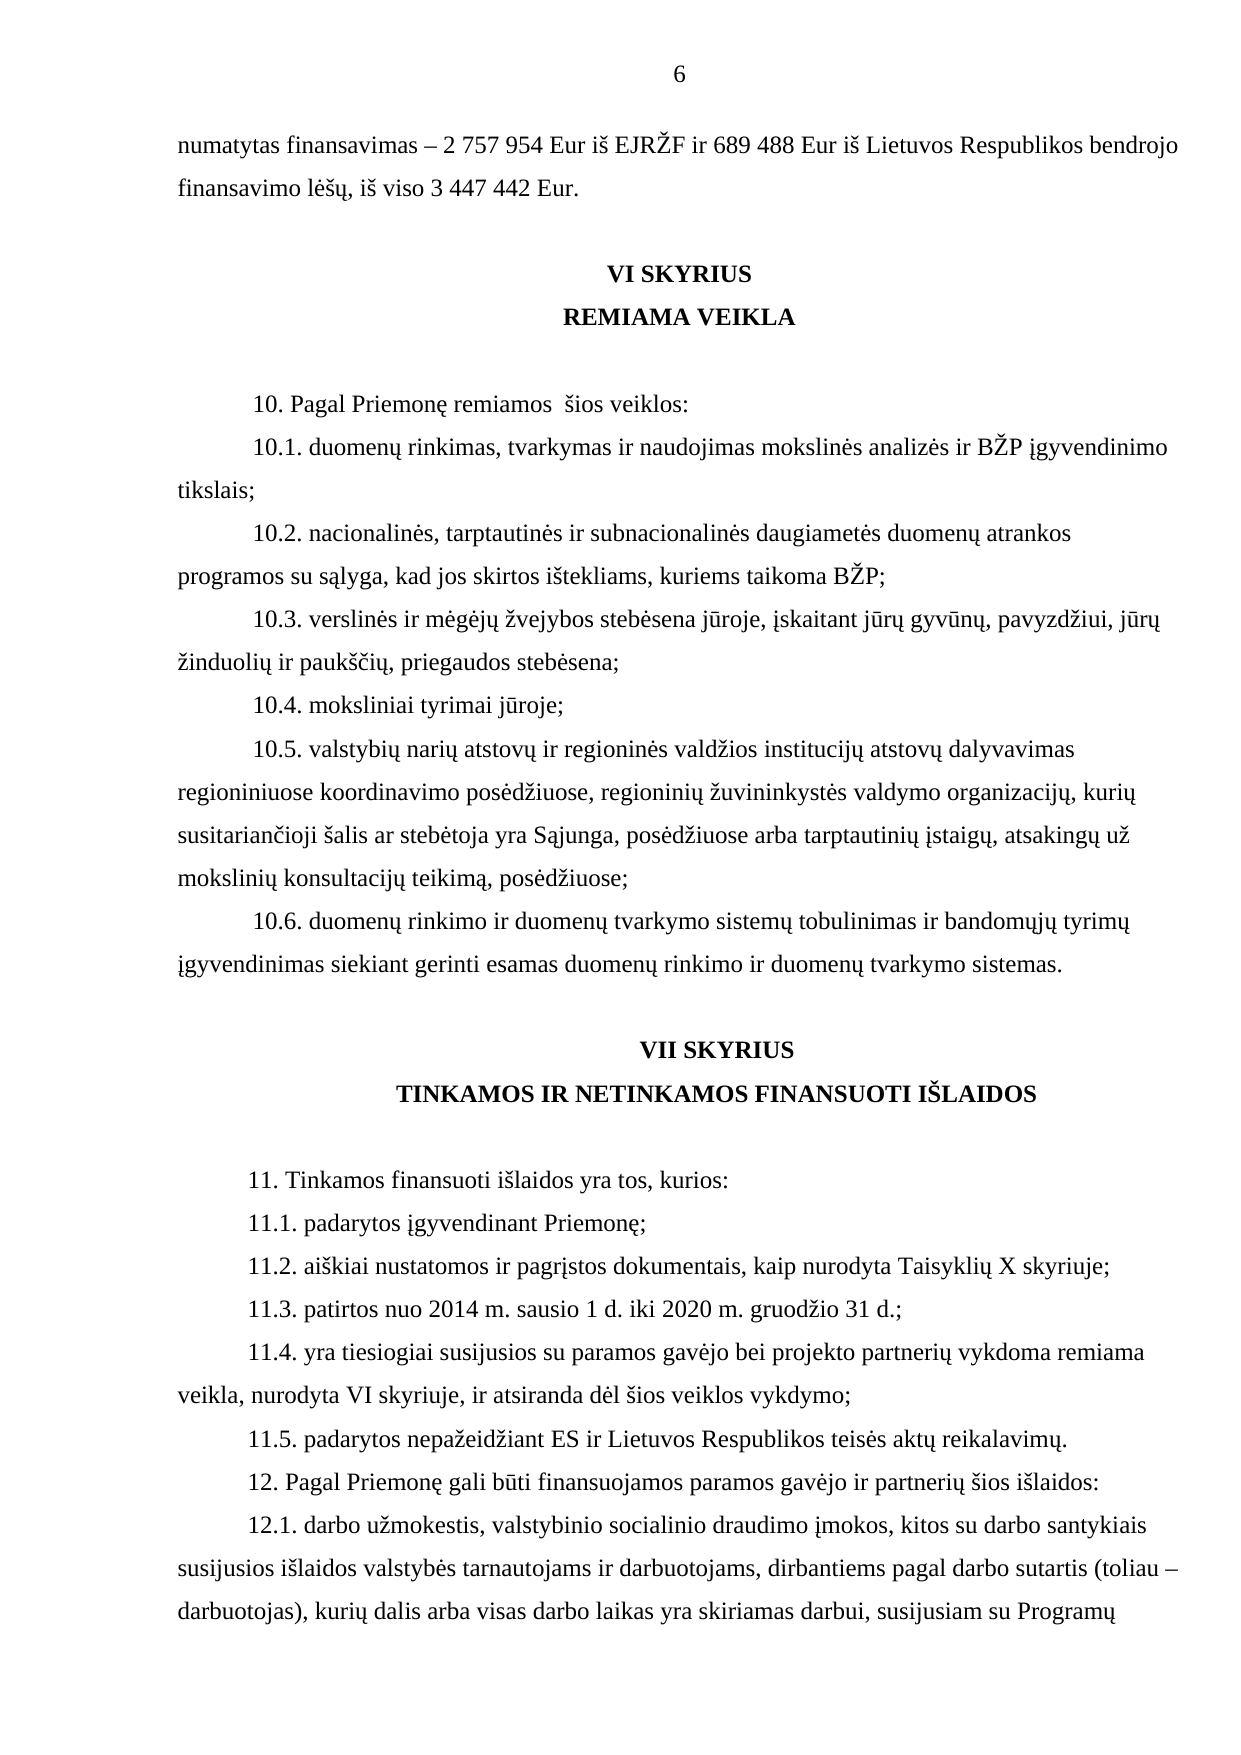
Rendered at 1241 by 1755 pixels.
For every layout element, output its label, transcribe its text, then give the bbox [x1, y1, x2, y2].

text 11. Tinkamos finansuoti išlaidos yra tos, kurios: [177, 1165, 1181, 1194]
text VII SKYRIUS [177, 1036, 1181, 1064]
text VI SKYRIUS [177, 259, 1181, 288]
text 12.1. darbo užmokestis, valstybinio socialinio draudimo įmokos, kitos su darbo santykiais susijusios išlaidos valstybės tarnautojams ir darbuotojams, dirbantiems pagal darbo sutartis (toliau – darbuotojas), kurių dalis arba visas darbo laikas yra skiriamas darbui, susijusiam su Programų [177, 1510, 1181, 1625]
text REMIAMA VEIKLA [177, 302, 1181, 331]
text 10.5. valstybių narių atstovų ir regioninės valdžios institucijų atstovų dalyvavimas regioniniuose koordinavimo posėdžiuose, regioninių žuvininkystės valdymo organizacijų, kurių susitariančioji šalis ar stebėtoja yra Sąjunga, posėdžiuose arba tarptautinių įstaigų, atsakingų už mokslinių konsultacijų teikimą, posėdžiuose; [177, 734, 1181, 892]
text 11.4. yra tiesiogiai susijusios su paramos gavėjo bei projekto partnerių vykdoma remiama veikla, nurodyta VI skyriuje, ir atsiranda dėl šios veiklos vykdymo; [177, 1337, 1181, 1409]
text 10. Pagal Priemonę remiamos šios veiklos: [177, 389, 1181, 417]
text 10.3. verslinės ir mėgėjų žvejybos stebėsena jūroje, įskaitant jūrų gyvūnų, pavyzdžiui, jūrų žinduolių ir paukščių, priegaudos stebėsena; [177, 604, 1181, 676]
text 11.3. patirtos nuo 2014 m. sausio 1 d. iki 2020 m. gruodžio 31 d.; [177, 1294, 1181, 1323]
text 10.1. duomenų rinkimas, tvarkymas ir naudojimas mokslinės analizės ir BŽP įgyvendinimo tikslais; [177, 432, 1181, 504]
text 10.4. moksliniai tyrimai jūroje; [177, 691, 1181, 719]
text 10.2. nacionalinės, tarptautinės ir subnacionalinės daugiametės duomenų atrankos programos su sąlyga, kad jos skirtos ištekliams, kuriems taikoma BŽP; [177, 518, 1181, 590]
text 11.1. padarytos įgyvendinant Priemonę; [177, 1208, 1181, 1237]
text 12. Pagal Priemonę gali būti finansuojamos paramos gavėjo ir partnerių šios išlaidos: [177, 1467, 1181, 1496]
text 11.5. padarytos nepažeidžiant ES ir Lietuvos Respublikos teisės aktų reikalavimų. [177, 1424, 1181, 1452]
text 10.6. duomenų rinkimo ir duomenų tvarkymo sistemų tobulinimas ir bandomųjų tyrimų įgyvendinimas siekiant gerinti esamas duomenų rinkimo ir duomenų tvarkymo sistemas. [177, 906, 1181, 978]
text 11.2. aiškiai nustatomos ir pagrįstos dokumentais, kaip nurodyta Taisyklių X skyriuje; [177, 1251, 1181, 1280]
text TINKAMOS IR NETINKAMOS FINANSUOTI IŠLAIDOS [177, 1079, 1181, 1107]
text numatytas finansavimas – 2 757 954 Eur iš EJRŽF ir 689 488 Eur iš Lietuvos Respublikos bendrojo finansavimo lėšų, iš viso 3 447 442 Eur. [177, 130, 1181, 202]
